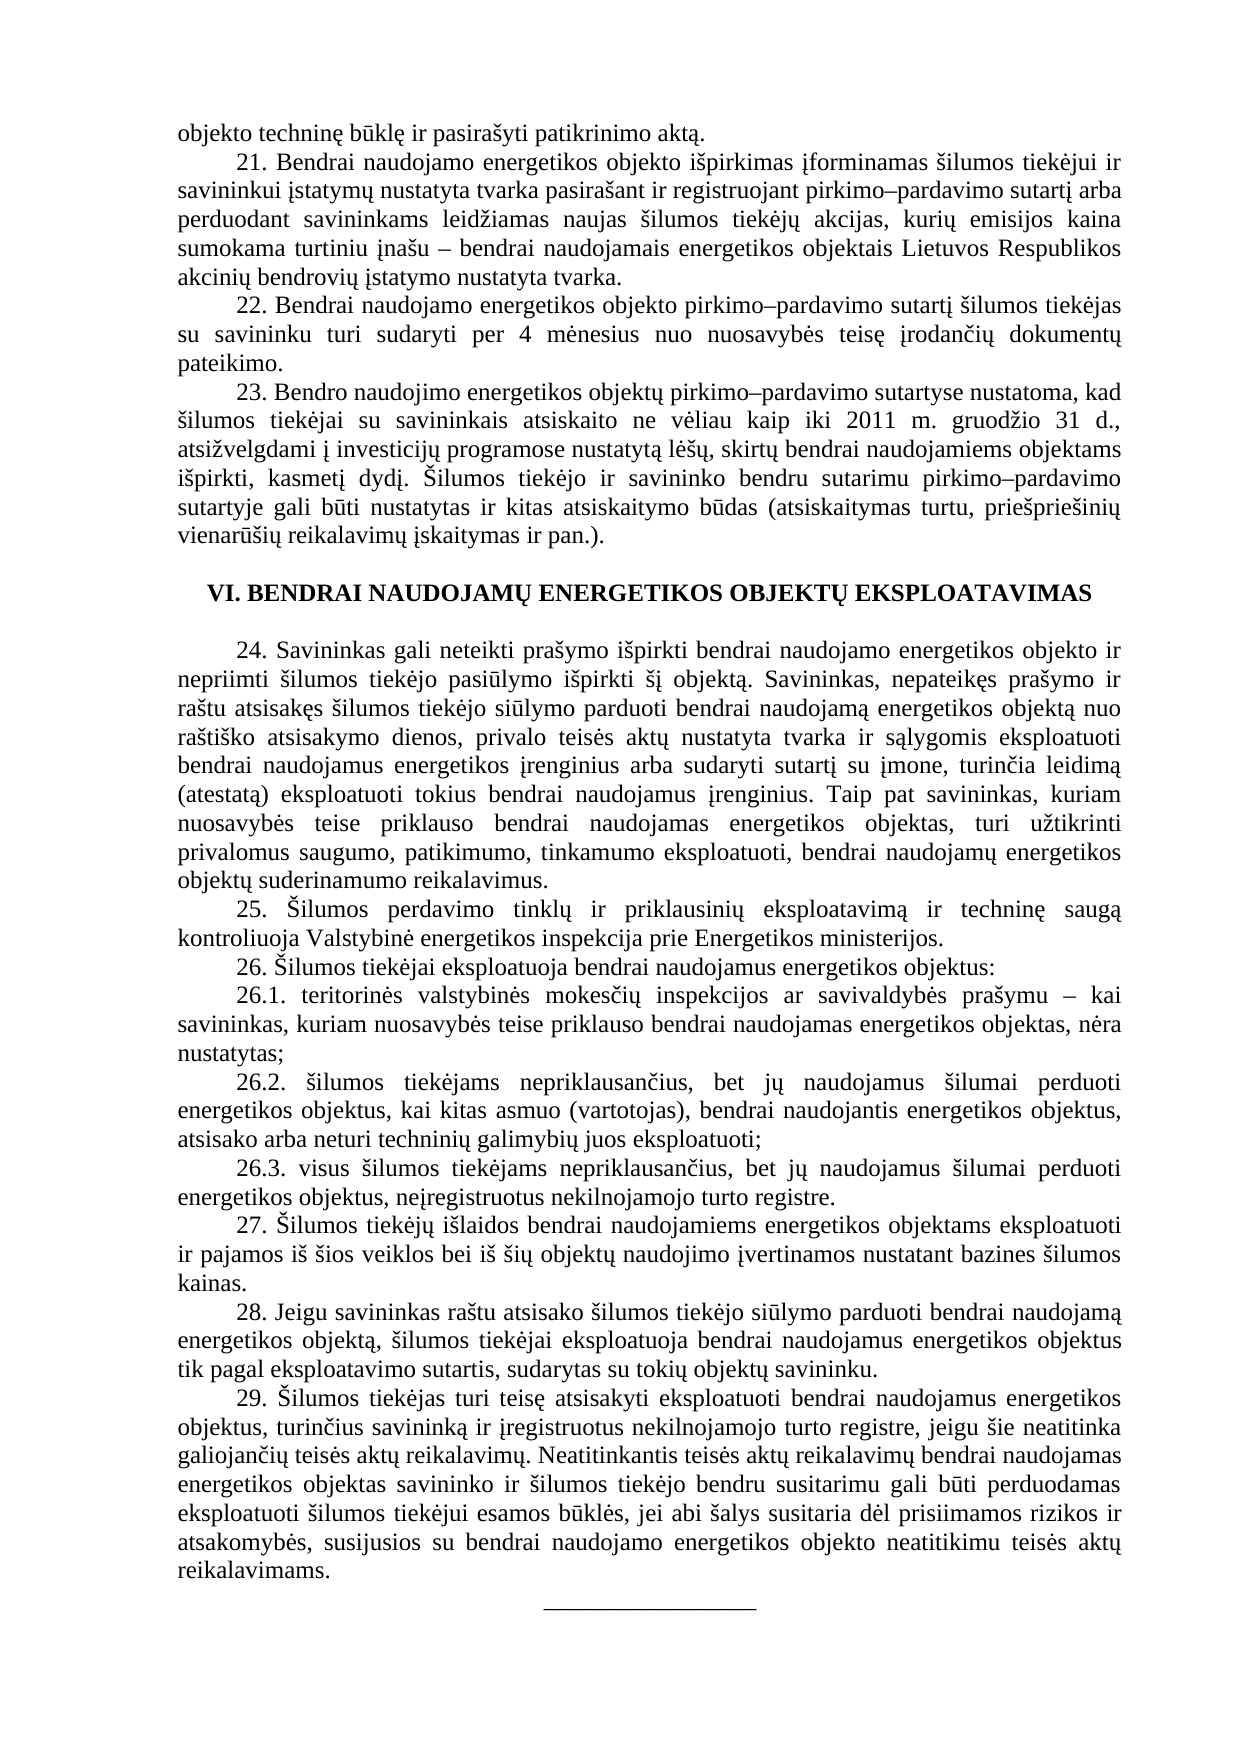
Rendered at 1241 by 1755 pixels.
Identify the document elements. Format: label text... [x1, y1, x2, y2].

text 21. Bendrai naudojamo energetikos objekto išpirkimas įforminamas šilumos tiekėjui ir savininkui įstatymų nustatyta tvarka pasirašant ir registruojant pirkimo–pardavimo sutartį arba perduodant savininkams leidžiamas naujas šilumos tiekėjų akcijas, kurių emisijos kaina sumokama turtiniu įnašu – bendrai naudojamais energetikos objektais Lietuvos Respublikos akcinių bendrovių įstatymo nustatyta tvarka. [177, 147, 1122, 291]
text 23. Bendro naudojimo energetikos objektų pirkimo–pardavimo sutartyse nustatoma, kad šilumos tiekėjai su savininkais atsiskaito ne vėliau kaip iki 2011 m. gruodžio 31 d., atsižvelgdami į investicijų programose nustatytą lėšų, skirtų bendrai naudojamiems objektams išpirkti, kasmetį dydį. Šilumos tiekėjo ir savininko bendru sutarimu pirkimo–pardavimo sutartyje gali būti nustatytas ir kitas atsiskaitymo būdas (atsiskaitymas turtu, priešpriešinių vienarūšių reikalavimų įskaitymas ir pan.). [177, 377, 1122, 549]
text VI. BENDRAI NAUDOJAMŲ ENERGETIKOS OBJEKTŲ EKSPLOATAVIMAS [177, 578, 1122, 607]
text 24. Savininkas gali neteikti prašymo išpirkti bendrai naudojamo energetikos objekto ir nepriimti šilumos tiekėjo pasiūlymo išpirkti šį objektą. Savininkas, nepateikęs prašymo ir raštu atsisakęs šilumos tiekėjo siūlymo parduoti bendrai naudojamą energetikos objektą nuo raštiško atsisakymo dienos, privalo teisės aktų nustatyta tvarka ir sąlygomis eksploatuoti bendrai naudojamus energetikos įrenginius arba sudaryti sutartį su įmone, turinčia leidimą (atestatą) eksploatuoti tokius bendrai naudojamus įrenginius. Taip pat savininkas, kuriam nuosavybės teise priklauso bendrai naudojamas energetikos objektas, turi užtikrinti privalomus saugumo, patikimumo, tinkamumo eksploatuoti, bendrai naudojamų energetikos objektų suderinamumo reikalavimus. [177, 636, 1122, 894]
text 28. Jeigu savininkas raštu atsisako šilumos tiekėjo siūlymo parduoti bendrai naudojamą energetikos objektą, šilumos tiekėjai eksploatuoja bendrai naudojamus energetikos objektus tik pagal eksploatavimo sutartis, sudarytas su tokių objektų savininku. [177, 1297, 1122, 1383]
text 26.1. teritorinės valstybinės mokesčių inspekcijos ar savivaldybės prašymu – kai savininkas, kuriam nuosavybės teise priklauso bendrai naudojamas energetikos objektas, nėra nustatytas; [177, 981, 1122, 1067]
text 22. Bendrai naudojamo energetikos objekto pirkimo–pardavimo sutartį šilumos tiekėjas su savininku turi sudaryti per 4 mėnesius nuo nuosavybės teisę įrodančių dokumentų pateikimo. [177, 291, 1122, 377]
text 27. Šilumos tiekėjų išlaidos bendrai naudojamiems energetikos objektams eksploatuoti ir pajamos iš šios veiklos bei iš šių objektų naudojimo įvertinamos nustatant bazines šilumos kainas. [177, 1211, 1122, 1297]
text objekto techninę būklę ir pasirašyti patikrinimo aktą. [177, 118, 1122, 147]
text 26.3. visus šilumos tiekėjams nepriklausančius, bet jų naudojamus šilumai perduoti energetikos objektus, neįregistruotus nekilnojamojo turto registre. [177, 1153, 1122, 1211]
text 26. Šilumos tiekėjai eksploatuoja bendrai naudojamus energetikos objektus: [177, 952, 1122, 981]
text 25. Šilumos perdavimo tinklų ir priklausinių eksploatavimą ir techninę saugą kontroliuoja Valstybinė energetikos inspekcija prie Energetikos ministerijos. [177, 894, 1122, 952]
text _________________ [177, 1584, 1122, 1613]
text 29. Šilumos tiekėjas turi teisę atsisakyti eksploatuoti bendrai naudojamus energetikos objektus, turinčius savininką ir įregistruotus nekilnojamojo turto registre, jeigu šie neatitinka galiojančių teisės aktų reikalavimų. Neatitinkantis teisės aktų reikalavimų bendrai naudojamas energetikos objektas savininko ir šilumos tiekėjo bendru susitarimu gali būti perduodamas eksploatuoti šilumos tiekėjui esamos būklės, jei abi šalys susitaria dėl prisiimamos rizikos ir atsakomybės, susijusios su bendrai naudojamo energetikos objekto neatitikimu teisės aktų reikalavimams. [177, 1383, 1122, 1584]
text 26.2. šilumos tiekėjams nepriklausančius, bet jų naudojamus šilumai perduoti energetikos objektus, kai kitas asmuo (vartotojas), bendrai naudojantis energetikos objektus, atsisako arba neturi techninių galimybių juos eksploatuoti; [177, 1067, 1122, 1153]
